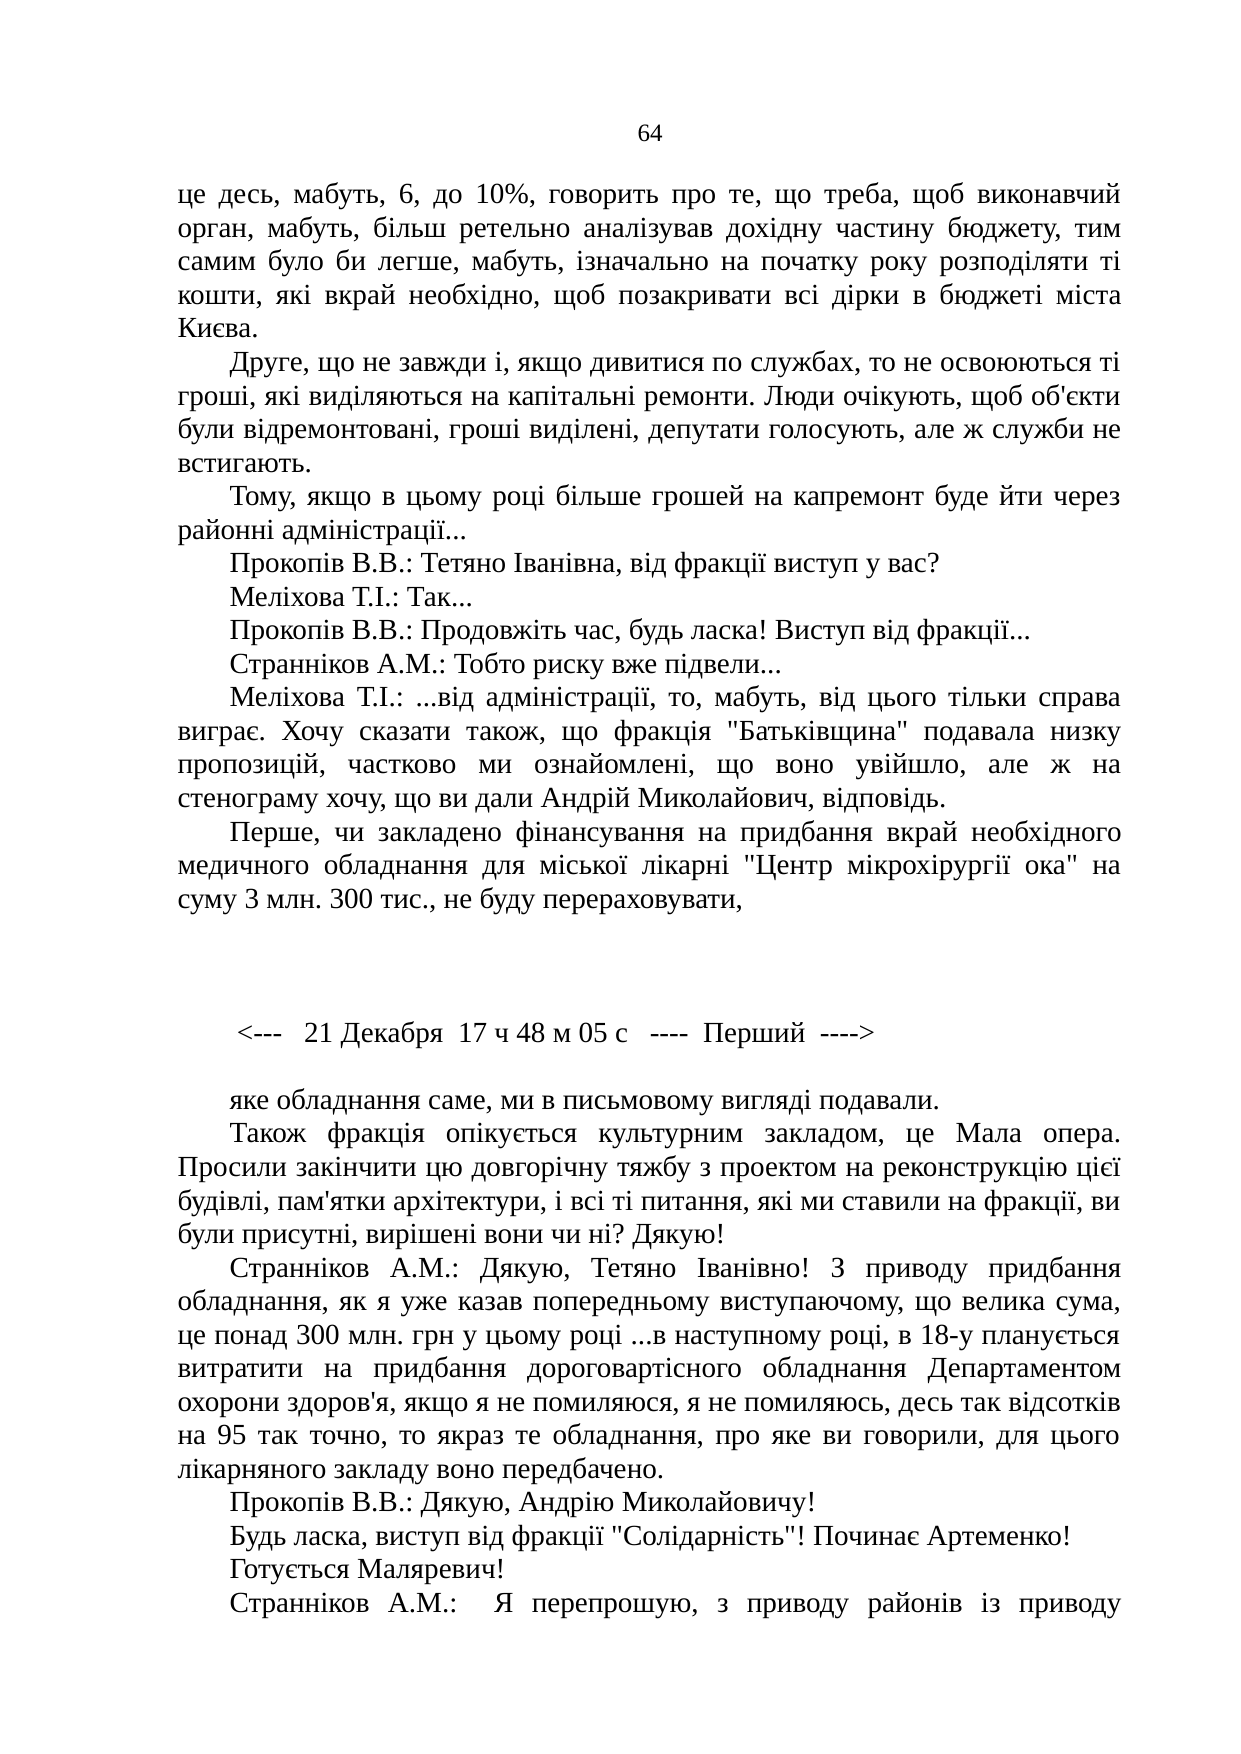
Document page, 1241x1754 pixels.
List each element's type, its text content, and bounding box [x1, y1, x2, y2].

text Странніков А.М.: Я перепрошую, з приводу районів із приводу [177, 1585, 1122, 1619]
text Прокопів В.В.: Дякую, Андрію Миколайовичу! [177, 1484, 1122, 1518]
text Странніков А.М.: Дякую, Тетяно Іванівно! З приводу придбання обладнання, як я уже казав попередньому виступаючому, що велика сума, це понад 300 млн. грн у цьому році ...в наступному році, в 18-у планується витратити на придбання дороговартісного обладнання Департаментом охорони здоров'я, якщо я не помиляюся, я не помиляюсь, десь так відсотків на 95 так точно, то якраз те обладнання, про яке ви говорили, для цього лікарняного закладу воно передбачено. [177, 1250, 1122, 1484]
text Перше, чи закладено фінансування на придбання вкрай необхідного медичного обладнання для міської лікарні "Центр мікрохірургії ока" на суму 3 млн. 300 тис., не буду перераховувати, [177, 814, 1122, 914]
text <--- 21 Декабря 17 ч 48 м 05 с ---- Перший ----> [177, 1015, 1122, 1048]
text Меліхова Т.І.: Так... [177, 579, 1122, 612]
text яке обладнання саме, ми в письмовому вигляді подавали. [177, 1082, 1122, 1116]
text Тому, якщо в цьому році більше грошей на капремонт буде йти через районні адміністрації... [177, 478, 1122, 545]
text Друге, що не завжди і, якщо дивитися по службах, то не освоюються ті гроші, які виділяються на капітальні ремонти. Люди очікують, щоб об'єкти були відремонтовані, гроші виділені, депутати голосують, але ж служби не встигають. [177, 344, 1122, 478]
text Странніков А.М.: Тобто риску вже підвели... [177, 646, 1122, 679]
text Будь ласка, виступ від фракції "Солідарність"! Починає Артеменко! [177, 1518, 1122, 1552]
text Прокопів В.В.: Продовжіть час, будь ласка! Виступ від фракції... [177, 612, 1122, 646]
text Меліхова Т.І.: ...від адміністрації, то, мабуть, від цього тільки справа виграє. Хочу сказати також, що фракція "Батьківщина" подавала низку пропозицій, частково ми ознайомлені, що воно увійшло, але ж на стенограму хочу, що ви дали Андрій Миколайович, відповідь. [177, 679, 1122, 814]
text це десь, мабуть, 6, до 10%, говорить про те, що треба, щоб виконавчий орган, мабуть, більш ретельно аналізував дохідну частину бюджету, тим самим було би легше, мабуть, ізначально на початку року розподіляти ті кошти, які вкрай необхідно, щоб позакривати всі дірки в бюджеті міста Києва. [177, 176, 1122, 344]
text Прокопів В.В.: Тетяно Іванівна, від фракції виступ у вас? [177, 545, 1122, 579]
text Готується Маляревич! [177, 1552, 1122, 1585]
text Також фракція опікується культурним закладом, це Мала опера. Просили закінчити цю довгорічну тяжбу з проектом на реконструкцію цієї будівлі, пам'ятки архітектури, і всі ті питання, які ми ставили на фракції, ви були присутні, вирішені вони чи ні? Дякую! [177, 1116, 1122, 1250]
